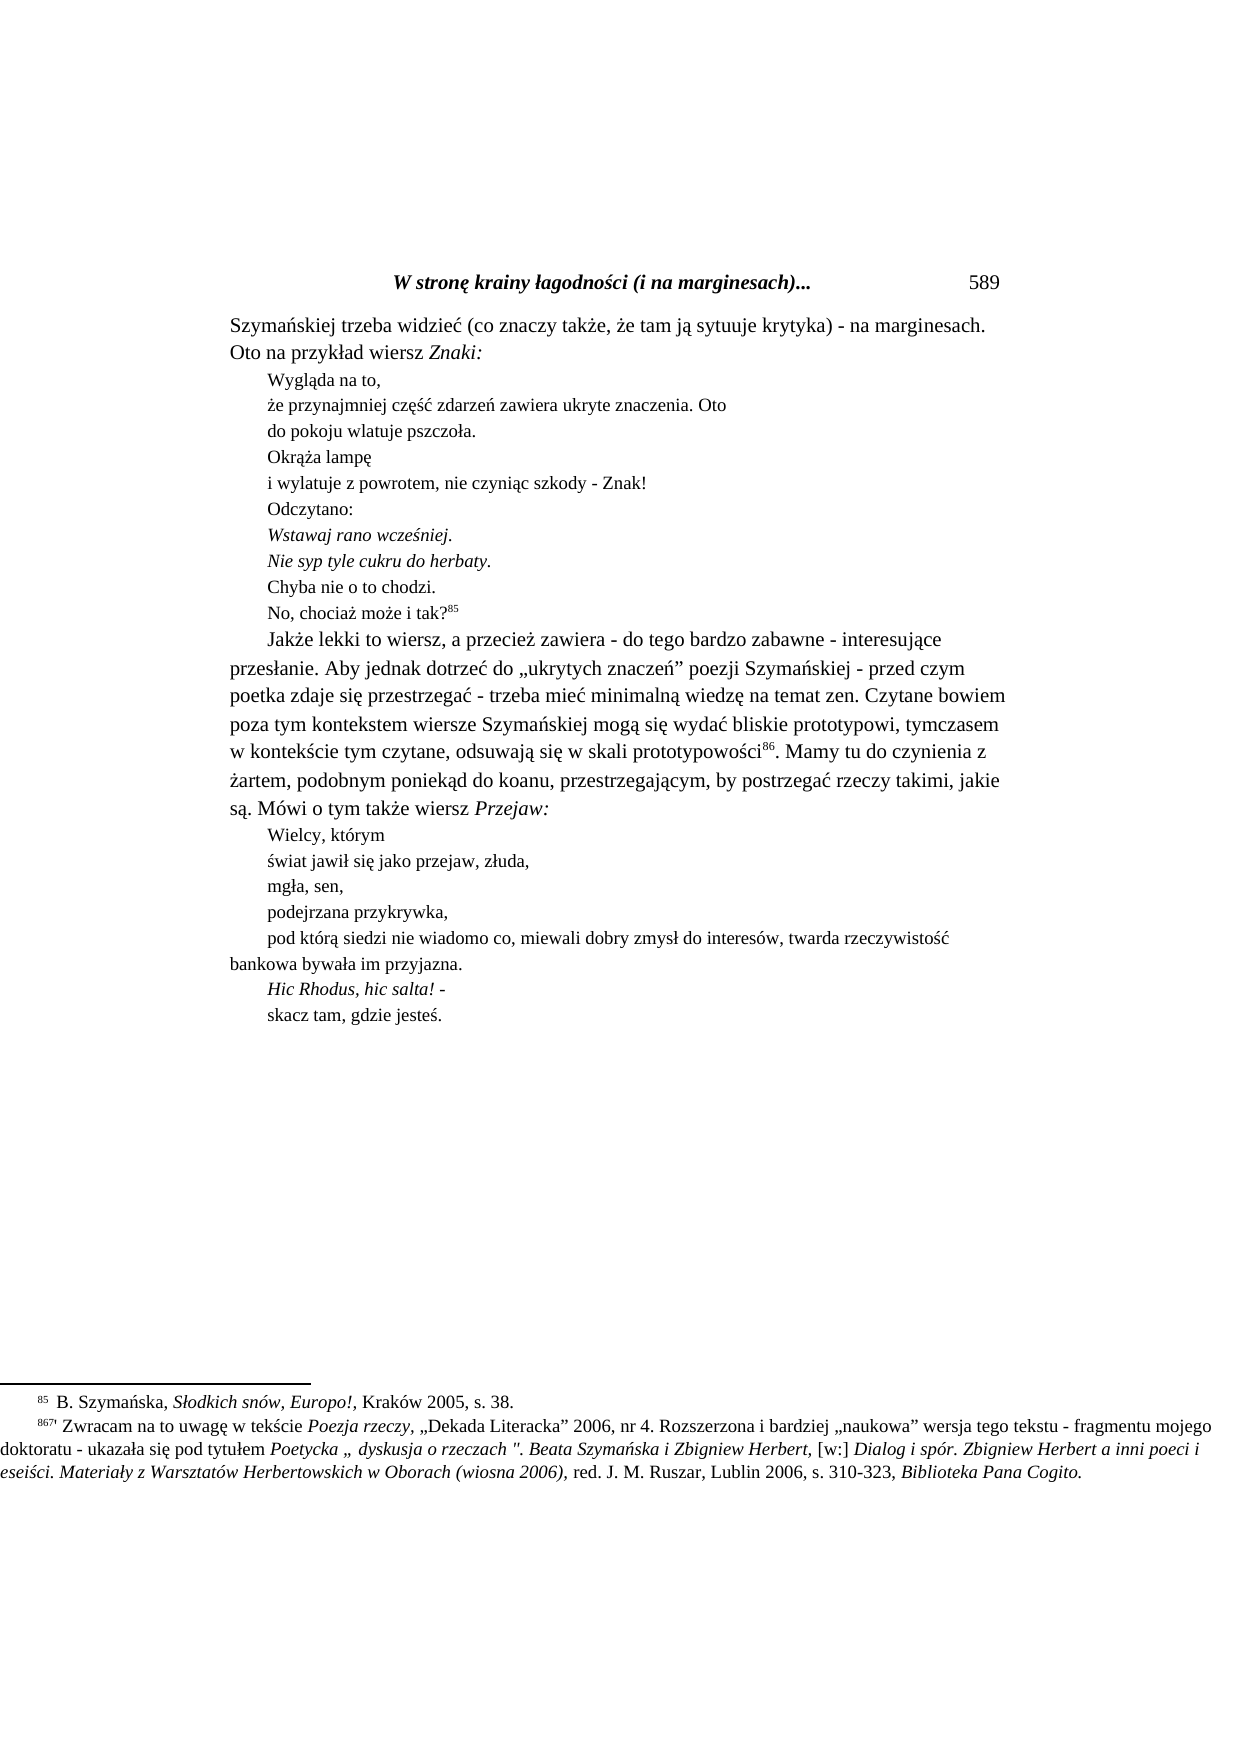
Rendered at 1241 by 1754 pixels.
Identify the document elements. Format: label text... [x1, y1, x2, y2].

text Nie syp tyle cukru do herbaty. [229, 546, 1011, 572]
text Odczytano: [229, 494, 1011, 520]
text No, chociaż może i tak? [229, 597, 1011, 623]
text Wygląda na to, [229, 364, 1011, 390]
text 7' Zwracam na to uwagę w tekście Poezja rzeczy, „Dekada Literacka” 2006, nr 4. Rozszerzona i bardziej „naukowa” wersja tego tekstu - fragmentu mojego doktoratu - ukazała się pod tytu­łem Poetycka „ dyskusja o rzeczach ". Beata Szymańska i Zbigniew Herbert, [w:] Dialog i spór. Zbigniew Herbert a inni poeci i eseiści. Materiały z Warsztatów Herbertowskich w Oborach (wiosna 2006), red. J. M. Ruszar, Lublin 2006, s. 310-323, Biblioteka Pana Cogito. [0, 1413, 1241, 1482]
text Wstawaj rano wcześniej. [229, 520, 1011, 546]
text podejrzana przykrywka, [229, 897, 1011, 922]
text i wylatuje z powrotem, nie czyniąc szkody - Znak! [229, 468, 1011, 494]
text do pokoju wlatuje pszczoła. [229, 416, 1011, 442]
text B. Szymańska, Słodkich snów, Europo!, Kraków 2005, s. 38. [0, 1390, 1241, 1413]
text Wielcy, którym [229, 819, 1011, 845]
text Chyba nie o to chodzi. [229, 572, 1011, 597]
text Jakże lekki to wiersz, a przecież zawiera - do tego bardzo zabawne - interesu­jące przesłanie. Aby jednak dotrzeć do „ukrytych znaczeń” poezji Szymańskiej - przed czym poetka zdaje się przestrzegać - trzeba mieć minimalną wiedzę na temat zen. Czytane bowiem poza tym kontekstem wiersze Szymańskiej mogą się wydać bliskie prototypowi, tymczasem w kontekście tym czytane, odsuwają się w skali prototypowości. Mamy tu do czynienia z żartem, podobnym poniekąd do koanu, przestrzegającym, by postrzegać rzeczy takimi, jakie są. Mówi o tym także wiersz Przejaw: [229, 623, 1011, 819]
text skacz tam, gdzie jesteś. [229, 1000, 1011, 1026]
text że przynajmniej część zdarzeń zawiera ukryte znaczenia. Oto [229, 390, 1011, 416]
text pod którą siedzi nie wiadomo co, miewali dobry zmysł do interesów, twarda rzeczywistość bankowa bywała im przyjazna. [229, 922, 1011, 974]
text Szymańskiej trzeba widzieć (co znaczy także, że tam ją sytuuje krytyka) - na margi­nesach. Oto na przykład wiersz Znaki: [229, 309, 1011, 364]
text Hic Rhodus, hic salta! - [229, 974, 1011, 1000]
text mgła, sen, [229, 871, 1011, 897]
text świat jawił się jako przejaw, złuda, [229, 845, 1011, 871]
text Okrąża lampę [229, 442, 1011, 468]
